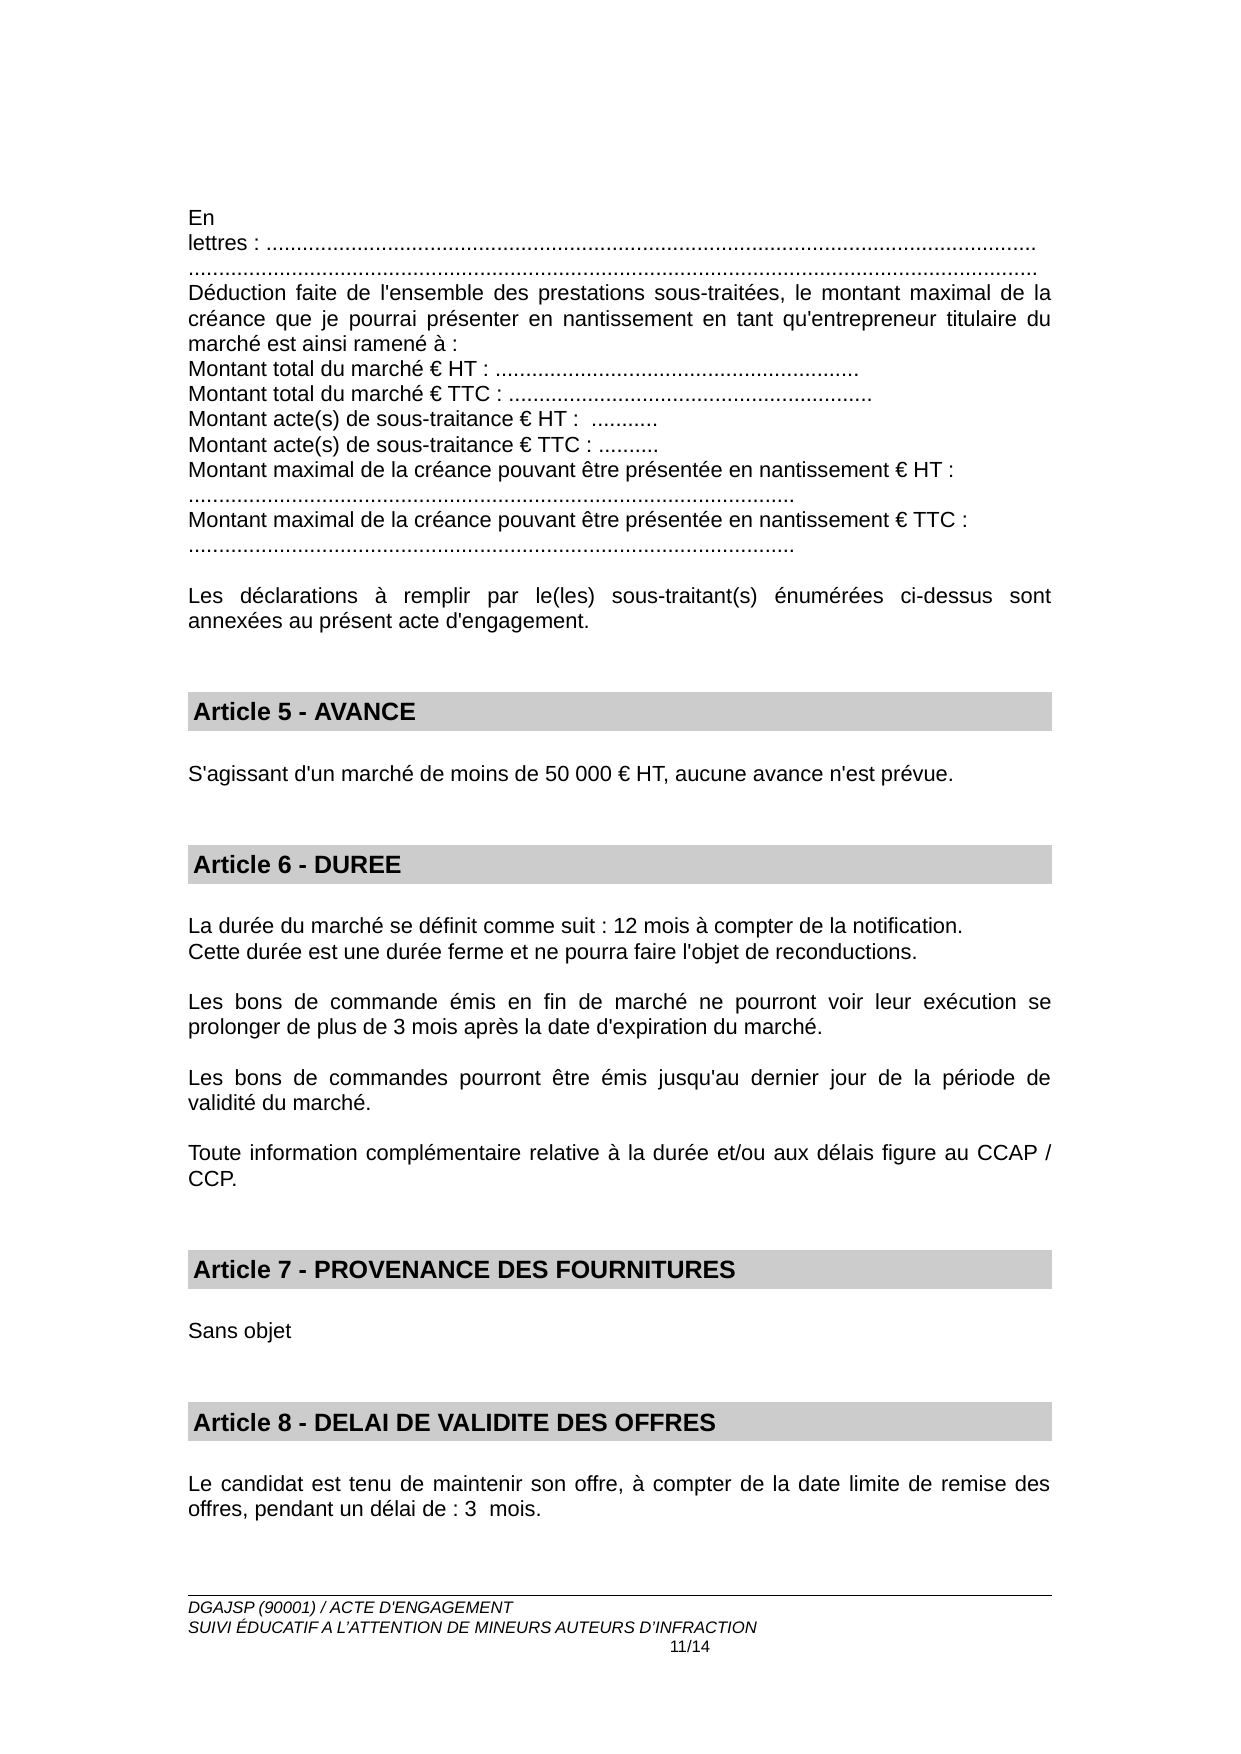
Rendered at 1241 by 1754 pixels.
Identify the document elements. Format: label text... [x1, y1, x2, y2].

text Toute information complémentaire relative à la durée et/ou aux délais figure au CCAP / CCP. [188, 1140, 1052, 1191]
text Les bons de commandes pourront être émis jusqu'au dernier jour de la période de validité du marché. [188, 1064, 1052, 1115]
subtitle PROVENANCE DES FOURNITURES [190, 1252, 1050, 1287]
text Cette durée est une durée ferme et ne pourra faire l'objet de reconductions. [188, 938, 1052, 964]
text La durée du marché se définit comme suit : 12 mois à compter de la notification. [188, 913, 1052, 938]
subtitle DUREE [190, 847, 1050, 882]
text .................................................................................................... [188, 482, 1052, 507]
text Montant total du marché € HT : ............................................................ [188, 356, 1052, 381]
text S'agissant d'un marché de moins de 50 000 € HT, aucune avance n'est prévue. [188, 761, 1052, 786]
text ............................................................................................................................................ [188, 255, 1052, 280]
text Sans objet [188, 1318, 1052, 1343]
subtitle DELAI DE VALIDITE DES OFFRES [190, 1405, 1050, 1439]
text Montant maximal de la créance pouvant être présentée en nantissement € TTC : [188, 507, 1052, 532]
text En lettres : ............................................................................................................................... [188, 204, 1052, 255]
text Les bons de commande émis en fin de marché ne pourront voir leur exécution se prolonger de plus de 3 mois après la date d'expiration du marché. [188, 989, 1052, 1039]
text Montant total du marché € TTC : ............................................................ [188, 381, 1052, 406]
text .................................................................................................... [188, 532, 1052, 557]
text Montant acte(s) de sous-traitance € TTC : .......... [188, 431, 1052, 457]
text Les déclarations à remplir par le(les) sous-traitant(s) énumérées ci-dessus sont annexées au présent acte d'engagement. [188, 583, 1052, 633]
text Montant acte(s) de sous-traitance € HT : ........... [188, 406, 1052, 431]
text Déduction faite de l'ensemble des prestations sous-traitées, le montant maximal de la créance que je pourrai présenter en nantissement en tant qu'entrepreneur titulaire du marché est ainsi ramené à : [188, 280, 1052, 356]
text Montant maximal de la créance pouvant être présentée en nantissement € HT : [188, 457, 1052, 482]
text Le candidat est tenu de maintenir son offre, à compter de la date limite de remise des offres, pendant un délai de : 3 mois. [188, 1471, 1052, 1521]
subtitle AVANCE [190, 695, 1050, 729]
